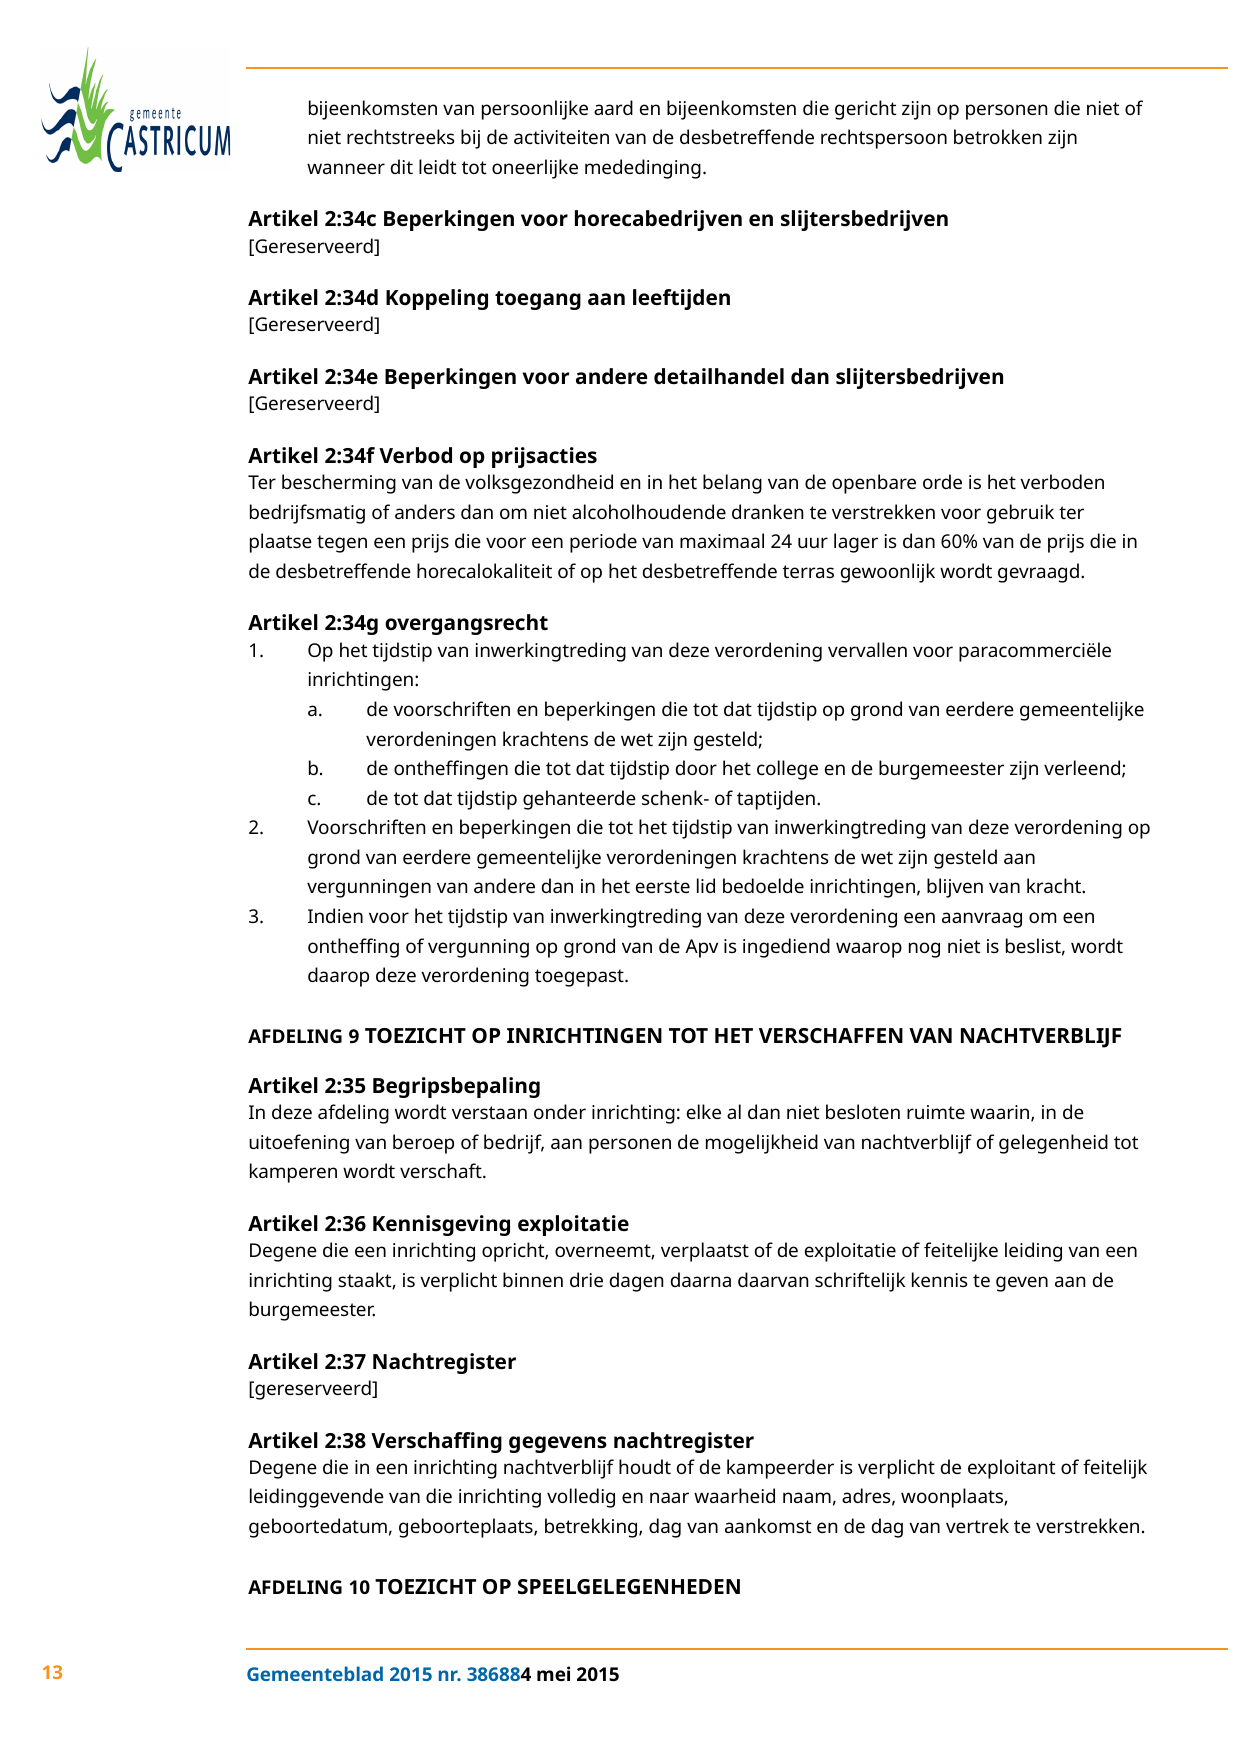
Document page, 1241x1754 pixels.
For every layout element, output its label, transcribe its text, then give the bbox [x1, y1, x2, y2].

text Artikel 2:36 Kennisgeving exploitatie [248, 1209, 1152, 1237]
text [Gereserveerd] [248, 233, 1152, 258]
text Ter bescherming van de volksgezondheid en in het belang van de openbare orde is het verboden bedrijfsmatig of anders dan om niet alcoholhoudende dranken te verstrekken voor gebruik ter plaatse tegen een prijs die voor een periode van maximaal 24 uur lager is dan 60% van de prijs die in de desbetreffende horecalokaliteit of op het desbetreffende terras gewoonlijk wordt gevraagd. [248, 469, 1152, 584]
text Artikel 2:35 Begripsbepaling [248, 1071, 1152, 1099]
list de voorschriften en beperkingen die tot dat tijdstip op grond van eerdere gemeentelijke verordeningen krachtens de wet zijn gesteld; [307, 696, 1152, 751]
list bijeenkomsten van persoonlijke aard en bijeenkomsten die gericht zijn op personen die niet of niet rechtstreeks bij de activiteiten van de desbetreffende rechtspersoon betrokken zijn wanneer dit leidt tot oneerlijke mededinging. [248, 95, 1152, 180]
text [Gereserveerd] [248, 312, 1152, 337]
list de tot dat tijdstip gehanteerde schenk- of taptijden. [307, 785, 1152, 811]
text Artikel 2:37 Nachtregister [248, 1347, 1152, 1375]
text Artikel 2:34d Koppeling toegang aan leeftijden [248, 283, 1152, 312]
picture [41, 47, 231, 172]
list Indien voor het tijdstip van inwerkingtreding van deze verordening een aanvraag om een ontheffing of vergunning op grond van de Apv is ingediend waarop nog niet is beslist, wordt daarop deze verordening toegepast. [248, 903, 1152, 988]
text AFDELING 9 TOEZICHT OP INRICHTINGEN TOT HET VERSCHAFFEN VAN NACHTVERBLIJF [248, 1022, 1152, 1050]
text Artikel 2:38 Verschaffing gegevens nachtregister [248, 1426, 1152, 1454]
text [gereserveerd] [248, 1375, 1152, 1401]
text Artikel 2:34f Verbod op prijsacties [248, 441, 1152, 469]
text AFDELING 10 TOEZICHT OP SPEELGELEGENHEDEN [248, 1572, 1152, 1601]
text In deze afdeling wordt verstaan onder inrichting: elke al dan niet besloten ruimte waarin, in de uitoefening van beroep of bedrijf, aan personen de mogelijkheid van nachtverblijf of gelegenheid tot kamperen wordt verschaft. [248, 1099, 1152, 1184]
text Artikel 2:34c Beperkingen voor horecabedrijven en slijtersbedrijven [248, 204, 1152, 233]
list Op het tijdstip van inwerkingtreding van deze verordening vervallen voor paracommerciële inrichtingen: [248, 637, 1152, 692]
text Artikel 2:34g overgangsrecht [248, 608, 1152, 637]
text Degene die een inrichting opricht, overneemt, verplaatst of de exploitatie of feitelijke leiding van een inrichting staakt, is verplicht binnen drie dagen daarna daarvan schriftelijk kennis te geven aan de burgemeester. [248, 1237, 1152, 1322]
list de ontheffingen die tot dat tijdstip door het college en de burgemeester zijn verleend; [307, 755, 1152, 781]
text Artikel 2:34e Beperkingen voor andere detailhandel dan slijtersbedrijven [248, 362, 1152, 391]
text Degene die in een inrichting nachtverblijf houdt of de kampeerder is verplicht de exploitant of feitelijk leidinggevende van die inrichting volledig en naar waarheid naam, adres, woonplaats, geboortedatum, geboorteplaats, betrekking, dag van aankomst en de dag van vertrek te verstrekken. [248, 1454, 1152, 1539]
list Voorschriften en beperkingen die tot het tijdstip van inwerkingtreding van deze verordening op grond van eerdere gemeentelijke verordeningen krachtens de wet zijn gesteld aan vergunningen van andere dan in het eerste lid bedoelde inrichtingen, blijven van kracht. [248, 814, 1152, 899]
text [Gereserveerd] [248, 391, 1152, 416]
